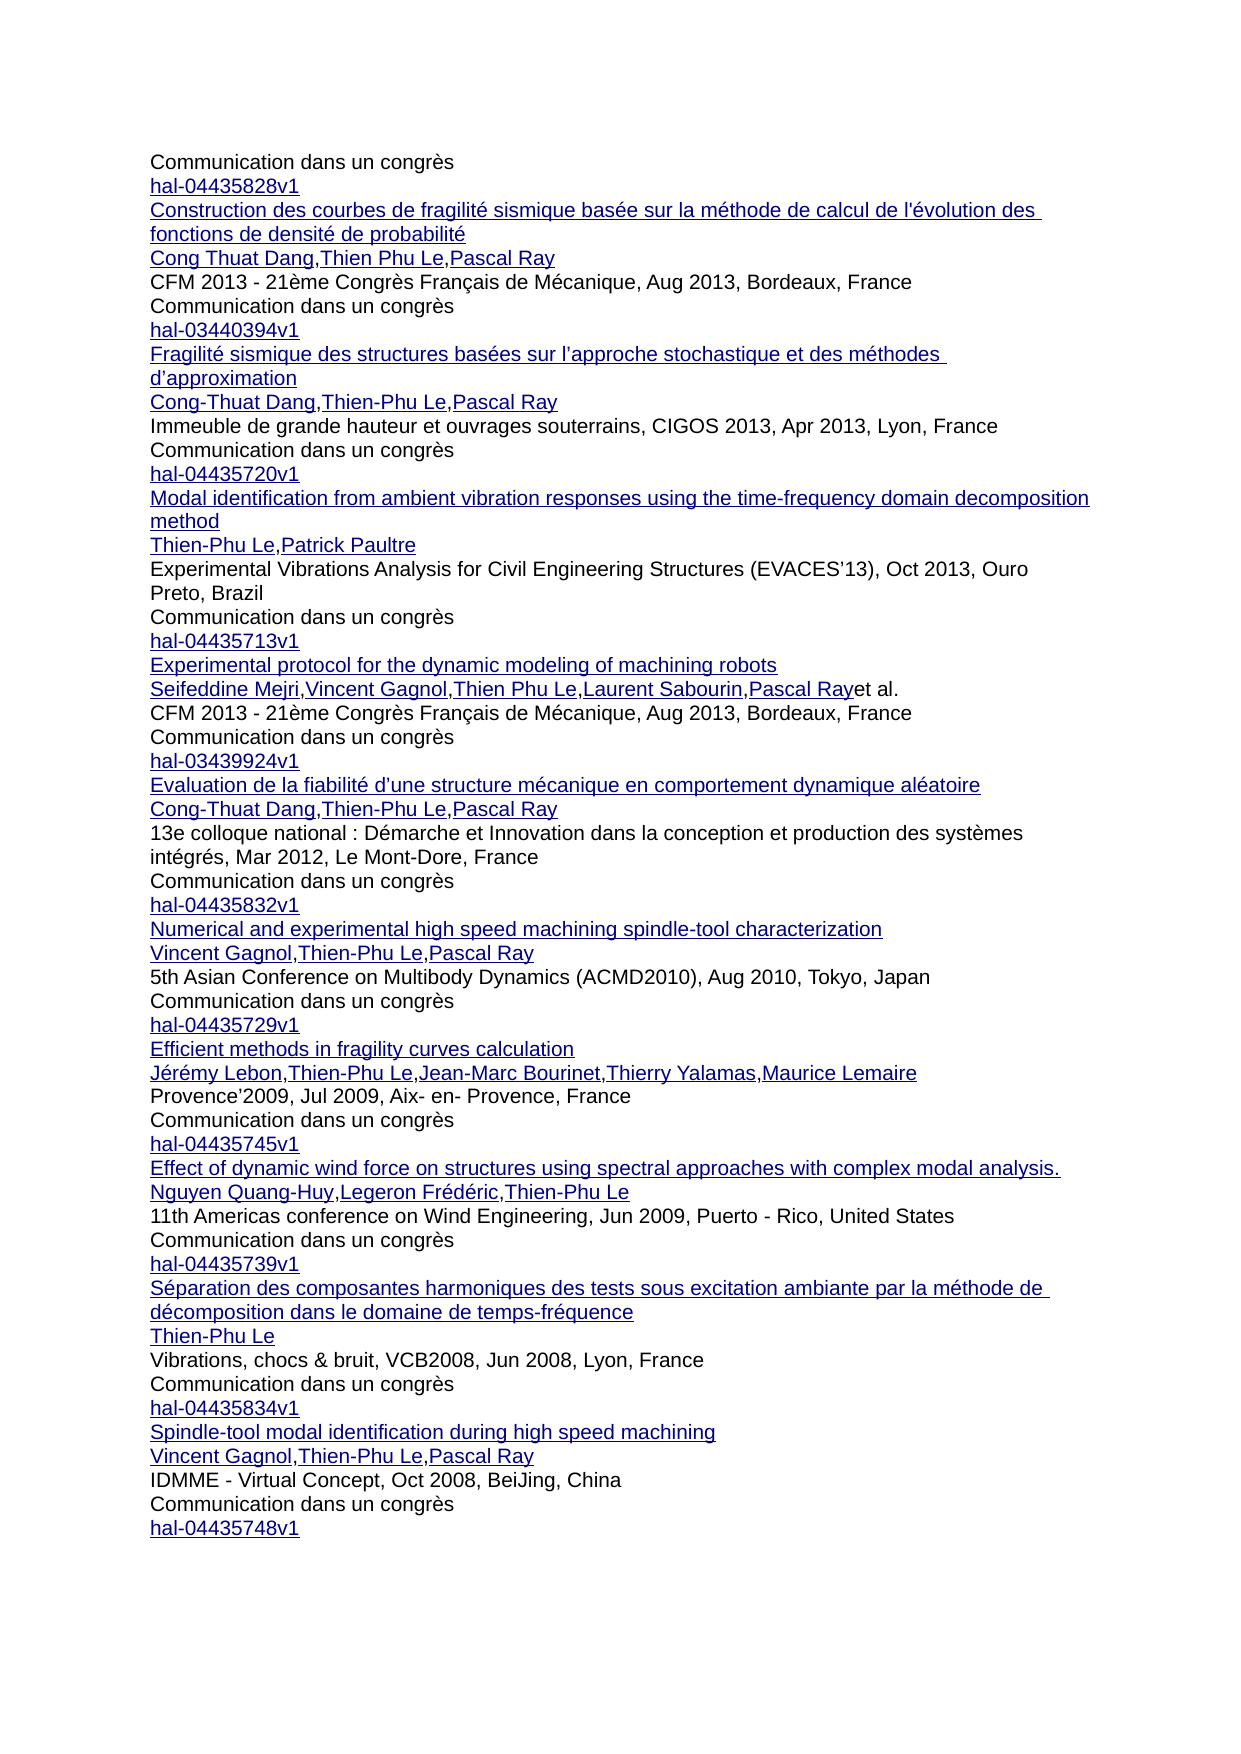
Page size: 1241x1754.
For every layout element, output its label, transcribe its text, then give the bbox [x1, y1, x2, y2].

table_cell Modal identification from ambient vibration responses using the time-frequency domain decomposition [150, 485, 1090, 506]
table_cell Communication dans un congrès hal-04435828v1 [150, 150, 1090, 198]
table_cell Séparation des composantes harmoniques des tests sous excitation ambiante par la méthode de décomposition dans le domaine de temps-fréquence Thien-Phu Le Vibrations, chocs & bruit, VCB2008, Jun 2008, Lyon, France Communication dans un congrès hal-04435834v1 [150, 1276, 1090, 1420]
table_cell method Thien-Phu Le,Patrick Paultre Experimental Vibrations Analysis for Civil Engineering Structures (EVACES’13), Oct 2013, Ouro Preto, Brazil Communication dans un congrès hal-04435713v1 [150, 507, 1090, 653]
table_cell Experimental protocol for the dynamic modeling of machining robots Seifeddine Mejri,Vincent Gagnol,Thien Phu Le,Laurent Sabourin,Pascal Rayet al. CFM 2013 - 21ème Congrès Français de Mécanique, Aug 2013, Bordeaux, France Communication dans un congrès hal-03439924v1 [150, 653, 1090, 773]
table_cell Fragilité sismique des structures basées sur l’approche stochastique et des méthodes d’approximation Cong-Thuat Dang,Thien-Phu Le,Pascal Ray Immeuble de grande hauteur et ouvrages souterrains, CIGOS 2013, Apr 2013, Lyon, France Communication dans un congrès hal-04435720v1 [150, 342, 1090, 485]
table_cell Construction des courbes de fragilité sismique basée sur la méthode de calcul de l'évolution des fonctions de densité de probabilité Cong Thuat Dang,Thien Phu Le,Pascal Ray CFM 2013 - 21ème Congrès Français de Mécanique, Aug 2013, Bordeaux, France Communication dans un congrès hal-03440394v1 [150, 198, 1090, 342]
table_cell Efficient methods in fragility curves calculation Jérémy Lebon,Thien-Phu Le,Jean-Marc Bourinet,Thierry Yalamas,Maurice Lemaire Provence’2009, Jul 2009, Aix- en- Provence, France Communication dans un congrès hal-04435745v1 [150, 1036, 1090, 1156]
table_cell Spindle-tool modal identification during high speed machining Vincent Gagnol,Thien-Phu Le,Pascal Ray IDMME - Virtual Concept, Oct 2008, BeiJing, China Communication dans un congrès hal-04435748v1 [150, 1420, 1090, 1539]
table_cell Effect of dynamic wind force on structures using spectral approaches with complex modal analysis. Nguyen Quang-Huy,Legeron Frédéric,Thien-Phu Le 11th Americas conference on Wind Engineering, Jun 2009, Puerto - Rico, United States Communication dans un congrès hal-04435739v1 [150, 1156, 1090, 1276]
table_cell Numerical and experimental high speed machining spindle-tool characterization Vincent Gagnol,Thien-Phu Le,Pascal Ray 5th Asian Conference on Multibody Dynamics (ACMD2010), Aug 2010, Tokyo, Japan Communication dans un congrès hal-04435729v1 [150, 917, 1090, 1036]
table_cell Evaluation de la fiabilité d’une structure mécanique en comportement dynamique aléatoire Cong-Thuat Dang,Thien-Phu Le,Pascal Ray 13e colloque national : Démarche et Innovation dans la conception et production des systèmes intégrés, Mar 2012, Le Mont-Dore, France Communication dans un congrès hal-04435832v1 [150, 773, 1090, 917]
